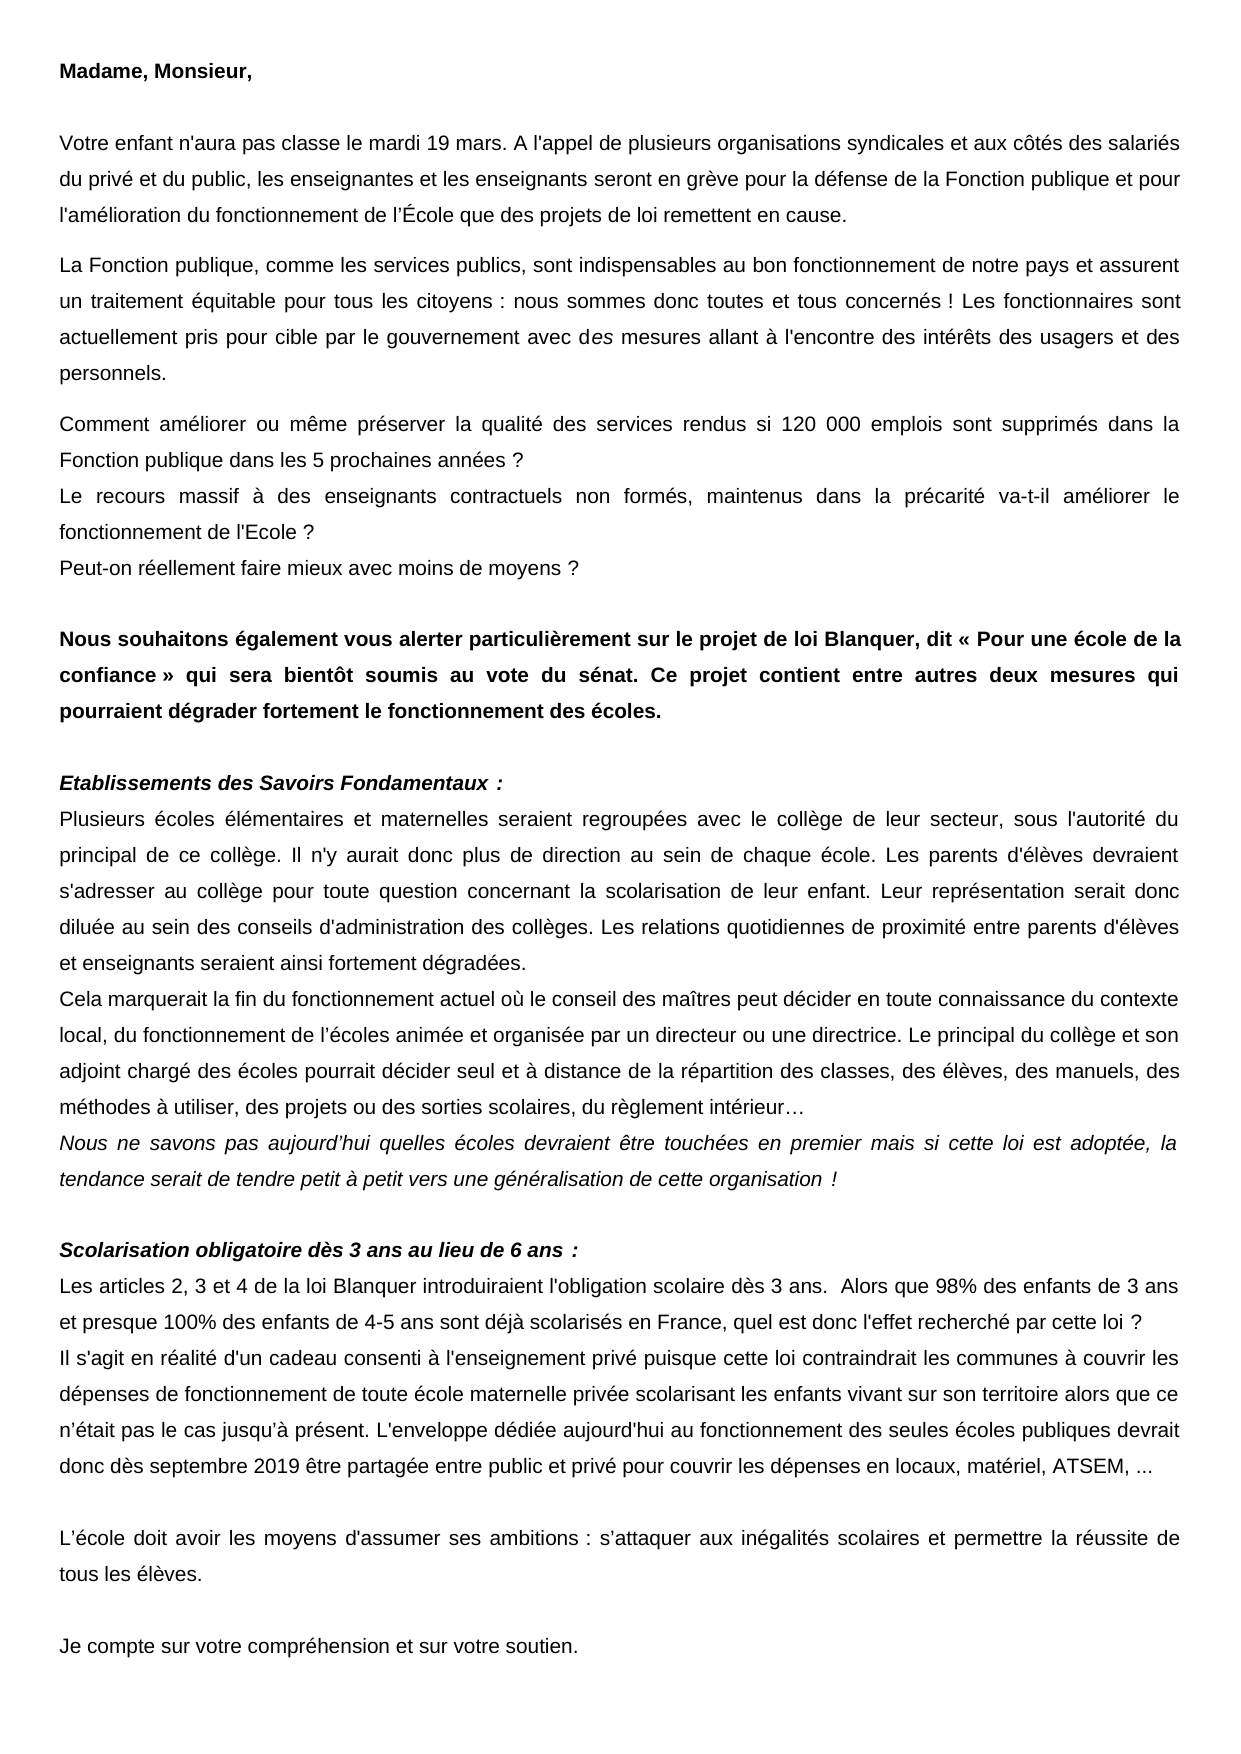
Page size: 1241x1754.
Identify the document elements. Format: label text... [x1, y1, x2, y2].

text Etablissements des Savoirs Fondamentaux : [59, 771, 1181, 795]
text Votre enfant n'aura pas classe le mardi 19 mars. A l'appel de plusieurs organisations syndicales et aux côtés des salariés du privé et du public, les enseignantes et les enseignants seront en grève pour la défense de la Fonction publique et pour l'amélioration du fonctionnement de l’École que des projets de loi remettent en cause. [59, 131, 1181, 227]
text Plusieurs écoles élémentaires et maternelles seraient regroupées avec le collège de leur secteur, sous l'autorité du principal de ce collège. Il n'y aurait donc plus de direction au sein de chaque école. Les parents d'élèves devraient s'adresser au collège pour toute question concernant la scolarisation de leur enfant. Leur représentation serait donc diluée au sein des conseils d'administration des collèges. Les relations quotidiennes de proximité entre parents d'élèves et enseignants seraient ainsi fortement dégradées. [59, 807, 1181, 975]
text Je compte sur votre compréhension et sur votre soutien. [59, 1633, 1181, 1657]
text Nous ne savons pas aujourd’hui quelles écoles devraient être touchées en premier mais si cette loi est adoptée, la tendance serait de tendre petit à petit vers une généralisation de cette organisation ! [59, 1130, 1181, 1190]
text Madame, Monsieur, [59, 59, 1181, 83]
text Les articles 2, 3 et 4 de la loi Blanquer introduiraient l'obligation scolaire dès 3 ans. Alors que 98% des enfants de 3 ans et presque 100% des enfants de 4-5 ans sont déjà scolarisés en France, quel est donc l'effet recherché par cette loi ? [59, 1274, 1181, 1334]
text Il s'agit en réalité d'un cadeau consenti à l'enseignement privé puisque cette loi contraindrait les communes à couvrir les dépenses de fonctionnement de toute école maternelle privée scolarisant les enfants vivant sur son territoire alors que ce n’était pas le cas jusqu’à présent. L'enveloppe dédiée aujourd'hui au fonctionnement des seules écoles publiques devrait donc dès septembre 2019 être partagée entre public et privé pour couvrir les dépenses en locaux, matériel, ATSEM, ... [59, 1346, 1181, 1478]
text Le recours massif à des enseignants contractuels non formés, maintenus dans la précarité va-t-il améliorer le fonctionnement de l'Ecole ? [59, 483, 1181, 543]
text Scolarisation obligatoire dès 3 ans au lieu de 6 ans : [59, 1238, 1181, 1262]
text La Fonction publique, comme les services publics, sont indispensables au bon fonctionnement de notre pays et assurent un traitement équitable pour tous les citoyens : nous sommes donc toutes et tous concernés ! Les fonctionnaires sont actuellement pris pour cible par le gouvernement avec des mesures allant à l'encontre des intérêts des usagers et des personnels. [59, 253, 1181, 385]
text Comment améliorer ou même préserver la qualité des services rendus si 120 000 emplois sont supprimés dans la Fonction publique dans les 5 prochaines années ? [59, 412, 1181, 472]
text Cela marquerait la fin du fonctionnement actuel où le conseil des maîtres peut décider en toute connaissance du contexte local, du fonctionnement de l’écoles animée et organisée par un directeur ou une directrice. Le principal du collège et son adjoint chargé des écoles pourrait décider seul et à distance de la répartition des classes, des élèves, des manuels, des méthodes à utiliser, des projets ou des sorties scolaires, du règlement intérieur… [59, 987, 1181, 1118]
text L’école doit avoir les moyens d'assumer ses ambitions : s’attaquer aux inégalités scolaires et permettre la réussite de tous les élèves. [59, 1526, 1181, 1586]
text Peut-on réellement faire mieux avec moins de moyens ? [59, 555, 1181, 579]
text Nous souhaitons également vous alerter particulièrement sur le projet de loi Blanquer, dit « Pour une école de la confiance » qui sera bientôt soumis au vote du sénat. Ce projet contient entre autres deux mesures qui pourraient dégrader fortement le fonctionnement des écoles. [59, 627, 1181, 723]
